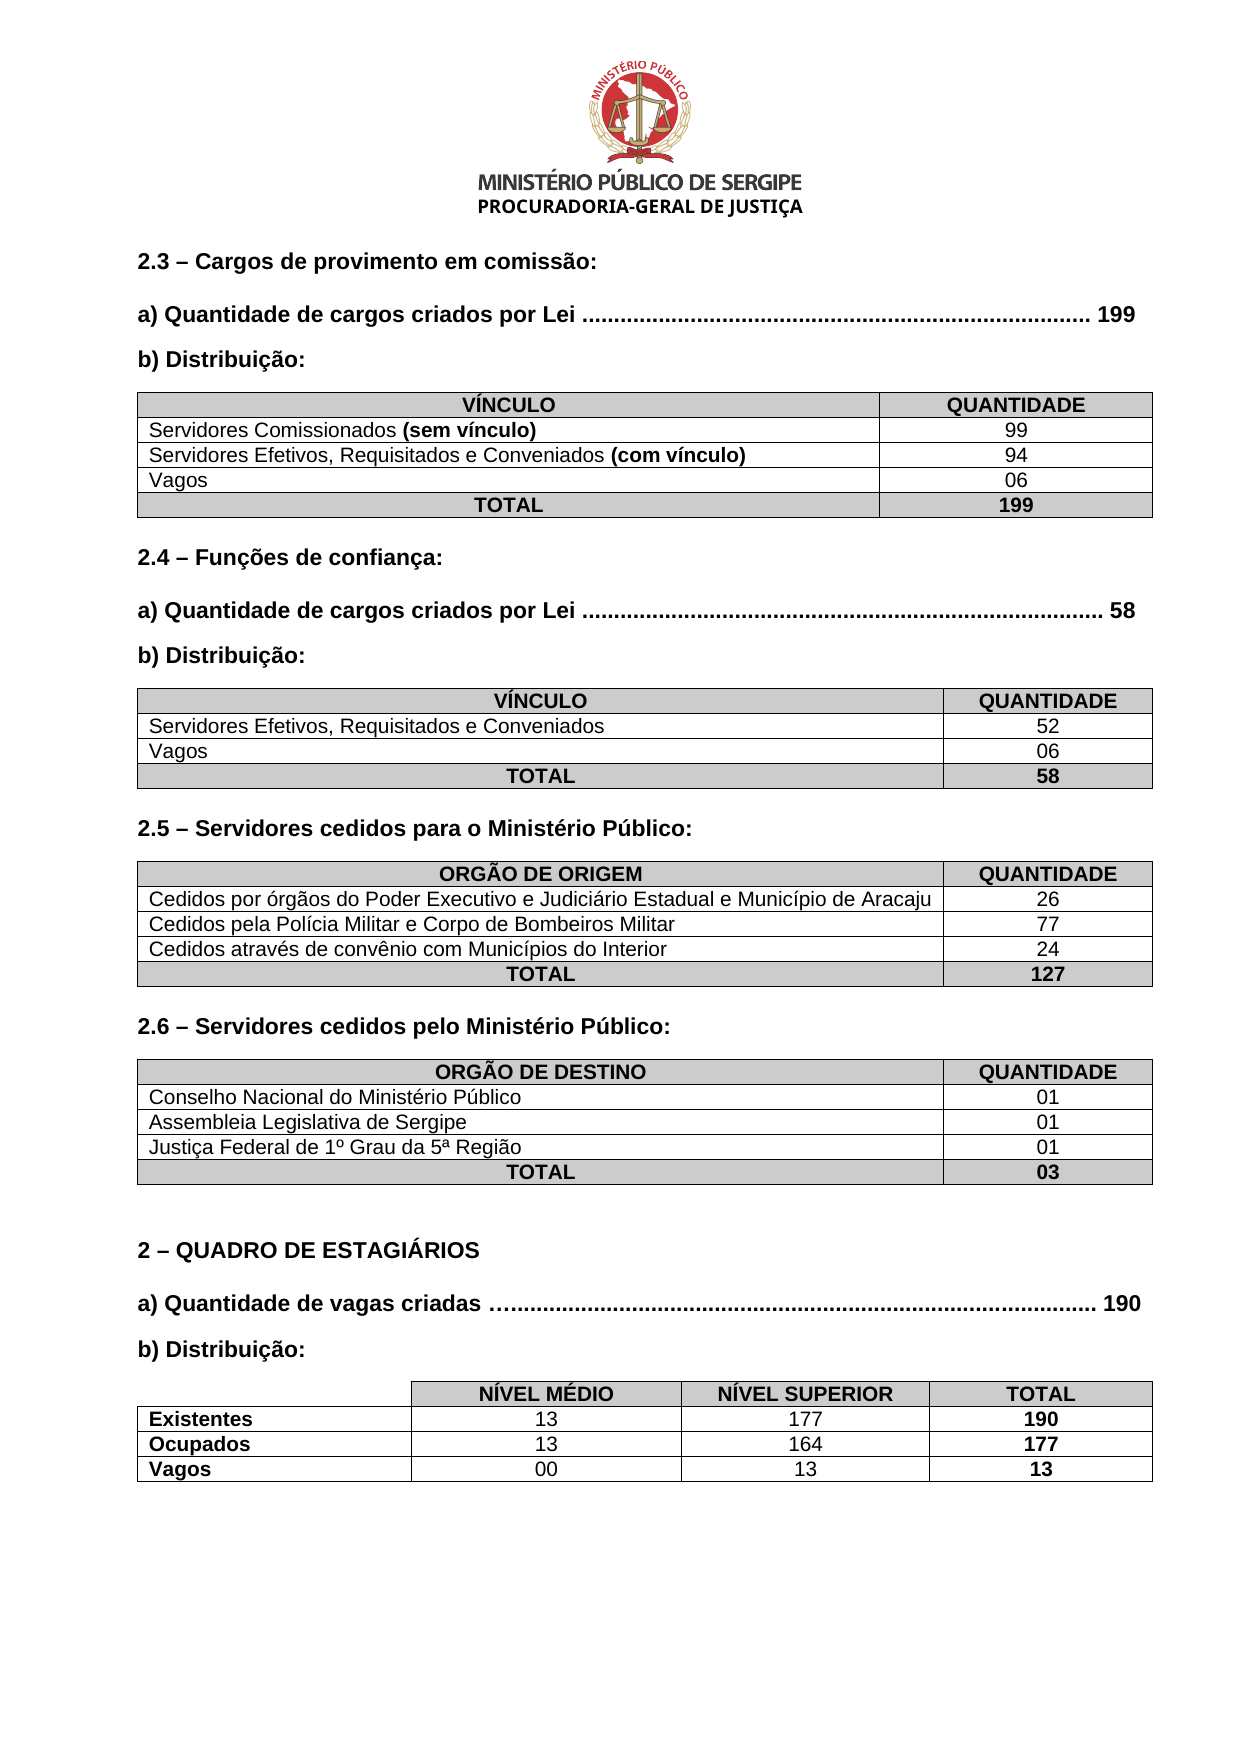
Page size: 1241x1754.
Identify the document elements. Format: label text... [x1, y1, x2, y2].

table_cell Vagos [138, 1457, 411, 1481]
table_cell Servidores Comissionados (sem vínculo) [138, 418, 879, 442]
table_cell TOTAL [138, 493, 879, 517]
table_cell 13 [930, 1457, 1152, 1481]
table_header QUANTIDADE [944, 862, 1152, 886]
table_cell Existentes [138, 1407, 411, 1431]
table_cell Ocupados [138, 1432, 411, 1456]
table_cell 190 [930, 1407, 1152, 1431]
table_cell 77 [944, 912, 1152, 936]
table_cell Servidores Efetivos, Requisitados e Conveniados (com vínculo) [138, 443, 879, 467]
text b) Distribuição: [137, 642, 1142, 669]
table_header VÍNCULO [138, 393, 879, 417]
table_header [138, 1382, 411, 1406]
table_cell 13 [412, 1432, 681, 1456]
table_cell 52 [944, 714, 1152, 738]
text 2.3 – Cargos de provimento em comissão: [137, 248, 1142, 274]
table_cell 26 [944, 887, 1152, 911]
table_cell 13 [412, 1407, 681, 1431]
table_cell Conselho Nacional do Ministério Público [138, 1085, 943, 1109]
table_cell 99 [880, 418, 1152, 442]
table_header QUANTIDADE [944, 689, 1152, 713]
table_cell Vagos [138, 739, 943, 763]
table_header NÍVEL MÉDIO [412, 1382, 681, 1406]
table_cell Justiça Federal de 1º Grau da 5ª Região [138, 1135, 943, 1159]
table_cell 177 [682, 1407, 929, 1431]
table_header ORGÃO DE DESTINO [138, 1060, 943, 1084]
table_header QUANTIDADE [880, 393, 1152, 417]
table_cell 01 [944, 1085, 1152, 1109]
text b) Distribuição: [137, 1336, 1142, 1362]
table_cell 58 [944, 764, 1152, 788]
table_cell 00 [412, 1457, 681, 1481]
text a) Quantidade de cargos criados por Lei .................................................................................. 58 [137, 597, 1142, 623]
text 2.6 – Servidores cedidos pelo Ministério Público: [137, 1013, 1142, 1039]
table_cell 177 [930, 1432, 1152, 1456]
table_cell Cedidos por órgãos do Poder Executivo e Judiciário Estadual e Município de Aracaju [138, 887, 943, 911]
table_header QUANTIDADE [944, 1060, 1152, 1084]
text 2.5 – Servidores cedidos para o Ministério Público: [137, 815, 1142, 842]
table_cell Cedidos através de convênio com Municípios do Interior [138, 937, 943, 961]
table_cell 24 [944, 937, 1152, 961]
table_cell TOTAL [138, 962, 943, 986]
table_cell 03 [944, 1160, 1152, 1184]
table_cell 06 [880, 468, 1152, 492]
table_cell 01 [944, 1110, 1152, 1134]
table_cell Vagos [138, 468, 879, 492]
table_header TOTAL [930, 1382, 1152, 1406]
table_header NÍVEL SUPERIOR [682, 1382, 929, 1406]
table_cell TOTAL [138, 1160, 943, 1184]
text b) Distribuição: [137, 346, 1142, 373]
table_cell 13 [682, 1457, 929, 1481]
table_cell 199 [880, 493, 1152, 517]
table_cell 01 [944, 1135, 1152, 1159]
table_cell 94 [880, 443, 1152, 467]
table_header VÍNCULO [138, 689, 943, 713]
table_cell 164 [682, 1432, 929, 1456]
table_header ORGÃO DE ORIGEM [138, 862, 943, 886]
table_cell TOTAL [138, 764, 943, 788]
text 2 – QUADRO DE ESTAGIÁRIOS [137, 1237, 1142, 1264]
table_cell Servidores Efetivos, Requisitados e Conveniados [138, 714, 943, 738]
picture [478, 61, 802, 194]
text 2.4 – Funções de confiança: [137, 544, 1142, 571]
table_cell 06 [944, 739, 1152, 763]
table_cell Assembleia Legislativa de Sergipe [138, 1110, 943, 1134]
table_cell 127 [944, 962, 1152, 986]
table_cell Cedidos pela Polícia Militar e Corpo de Bombeiros Militar [138, 912, 943, 936]
text a) Quantidade de cargos criados por Lei ................................................................................ 199 [137, 301, 1142, 327]
text a) Quantidade de vagas criadas …............................................................................................ 190 [137, 1290, 1142, 1317]
